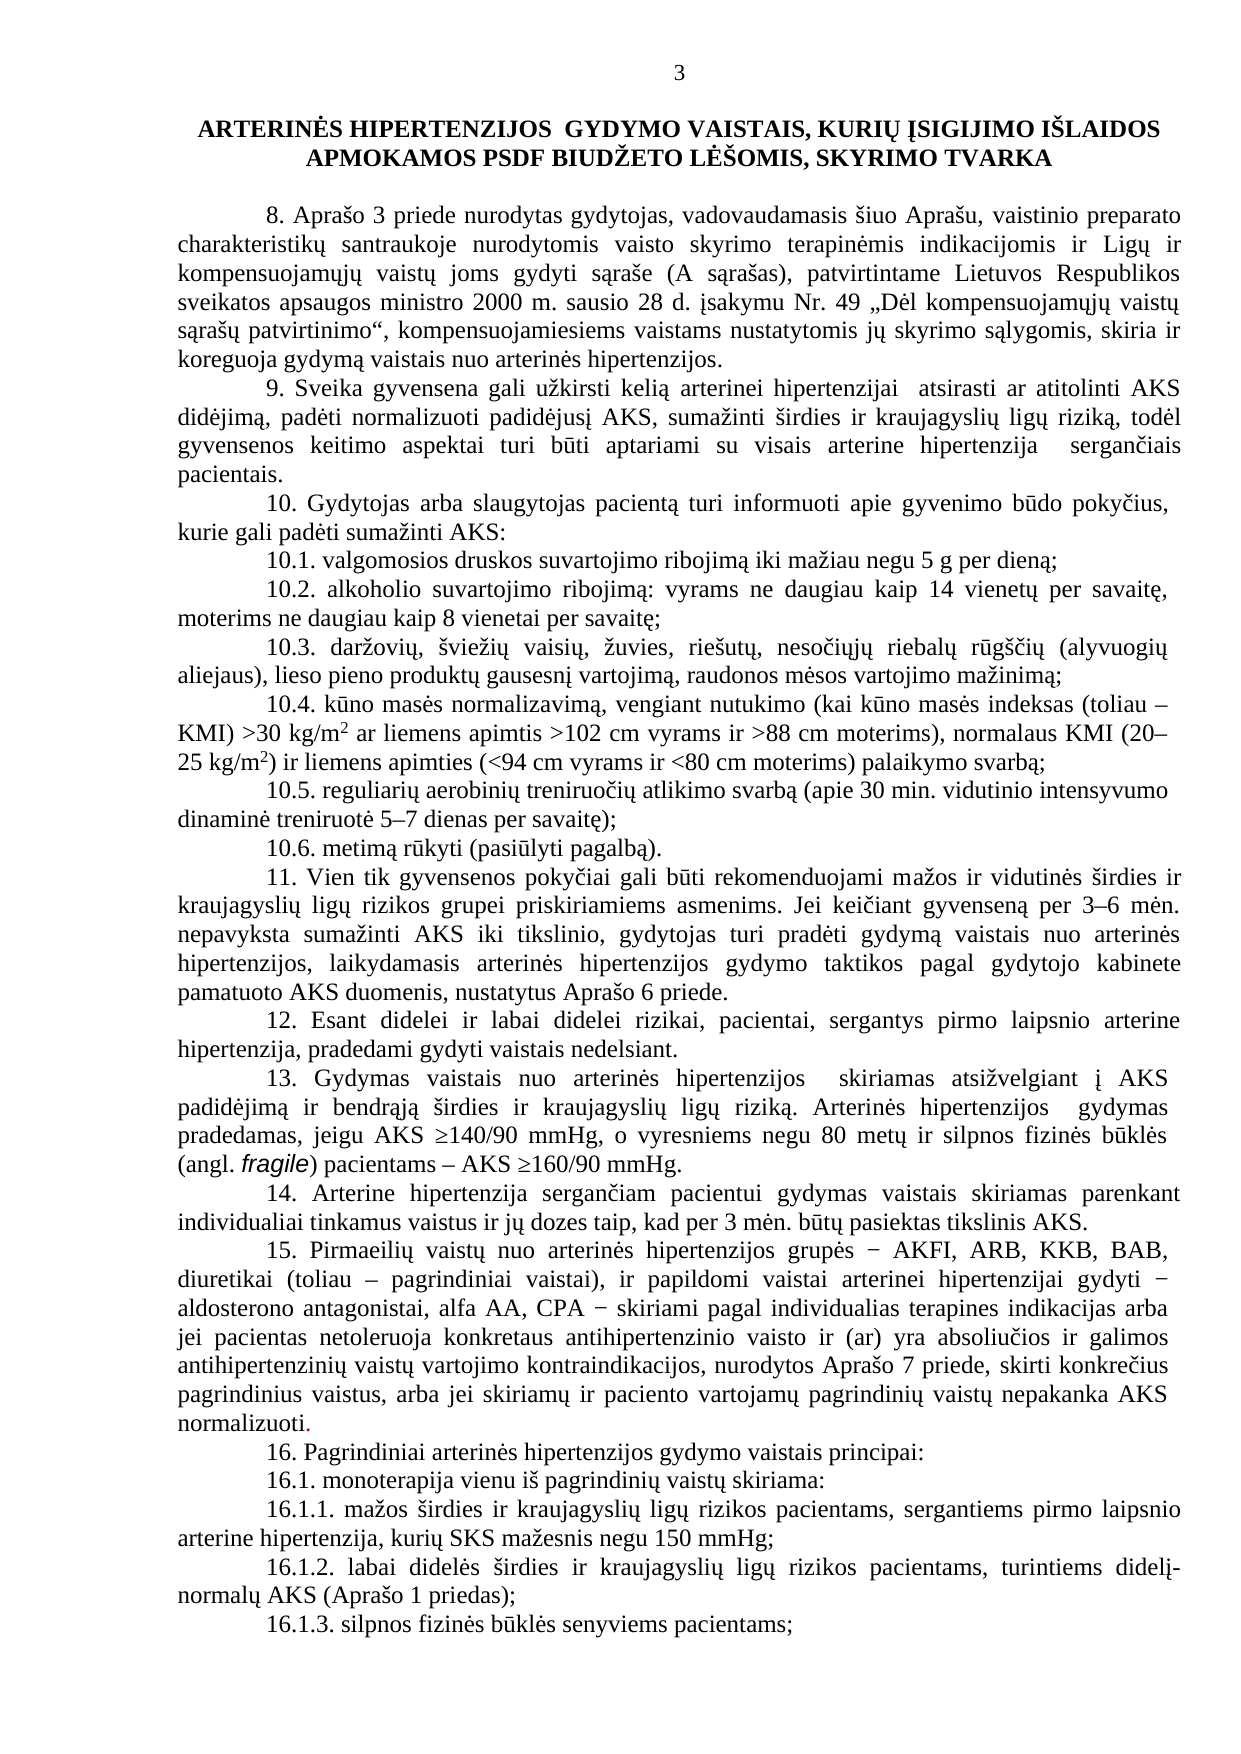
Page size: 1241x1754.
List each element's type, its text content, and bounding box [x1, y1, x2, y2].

text ARTERINĖS HIPERTENZIJOS GYDYMO VAISTAIS, KURIŲ ĮSIGIJIMO IŠLAIDOS APMOKAMOS PSDF BIUDŽETO LĖŠOMIS, SKYRIMO TVARKA [177, 114, 1181, 172]
text 12. Esant didelei ir labai didelei rizikai, pacientai, sergantys pirmo laipsnio arterine hipertenzija, pradedami gydyti vaistais nedelsiant. [177, 1005, 1181, 1063]
text 16.1. monoterapija vienu iš pagrindinių vaistų skiriama: [177, 1466, 1181, 1494]
text 14. Arterine hipertenzija sergančiam pacientui gydymas vaistais skiriamas parenkant individualiai tinkamus vaistus ir jų dozes taip, kad per 3 mėn. būtų pasiektas tikslinis AKS. [177, 1178, 1181, 1236]
text 16.1.3. silpnos fizinės būklės senyviems pacientams; [177, 1609, 1181, 1638]
text 11. Vien tik gyvensenos pokyčiai gali būti rekomenduojami mažos ir vidutinės širdies ir kraujagyslių ligų rizikos grupei priskiriamiems asmenims. Jei keičiant gyvenseną per 3–6 mėn. nepavyksta sumažinti AKS iki tikslinio, gydytojas turi pradėti gydymą vaistais nuo arterinės hipertenzijos, laikydamasis arterinės hipertenzijos gydymo taktikos pagal gydytojo kabinete pamatuoto AKS duomenis, nustatytus Aprašo 6 priede. [177, 862, 1181, 1005]
text 15. Pirmaeilių vaistų nuo arterinės hipertenzijos grupės − AKFI, ARB, KKB, BAB, diuretikai (toliau – pagrindiniai vaistai), ir papildomi vaistai arterinei hipertenzijai gydyti − aldosterono antagonistai, alfa AA, CPA − skiriami pagal individualias terapines indikacijas arba jei pacientas netoleruoja konkretaus antihipertenzinio vaisto ir (ar) yra absoliučios ir galimos antihipertenzinių vaistų vartojimo kontraindikacijos, nurodytos Aprašo 7 priede, skirti konkrečius pagrindinius vaistus, arba jei skiriamų ir paciento vartojamų pagrindinių vaistų nepakanka AKS normalizuoti. [177, 1236, 1169, 1437]
text 10.6. metimą rūkyti (pasiūlyti pagalbą). [177, 833, 1169, 862]
text 10.5. reguliarių aerobinių treniruočių atlikimo svarbą (apie 30 min. vidutinio intensyvumo dinaminė treniruotė 5–7 dienas per savaitę); [177, 775, 1169, 833]
text 16.1.1. mažos širdies ir kraujagyslių ligų rizikos pacientams, sergantiems pirmo laipsnio arterine hipertenzija, kurių SKS mažesnis negu 150 mmHg; [177, 1494, 1181, 1552]
text 16. Pagrindiniai arterinės hipertenzijos gydymo vaistais principai: [177, 1437, 1181, 1466]
text 13. Gydymas vaistais nuo arterinės hipertenzijos skiriamas atsižvelgiant į AKS padidėjimą ir bendrąją širdies ir kraujagyslių ligų riziką. Arterinės hipertenzijos gydymas pradedamas, jeigu AKS ≥140/90 mmHg, o vyresniems negu 80 metų ir silpnos fizinės būklės (angl. fragile) pacientams – AKS ≥160/90 mmHg. [177, 1063, 1169, 1178]
text 10.4. kūno masės normalizavimą, vengiant nutukimo (kai kūno masės indeksas (toliau –KMI) >30 kg/m2 ar liemens apimtis >102 cm vyrams ir >88 cm moterims), normalaus KMI (20–25 kg/m2) ir liemens apimties (<94 cm vyrams ir <80 cm moterims) palaikymo svarbą; [177, 689, 1169, 775]
text 8. Aprašo 3 priede nurodytas gydytojas, vadovaudamasis šiuo Aprašu, vaistinio preparato charakteristikų santraukoje nurodytomis vaisto skyrimo terapinėmis indikacijomis ir Ligų ir kompensuojamųjų vaistų joms gydyti sąraše (A sąrašas), patvirtintame Lietuvos Respublikos sveikatos apsaugos ministro 2000 m. sausio 28 d. įsakymu Nr. 49 „Dėl kompensuojamųjų vaistų sąrašų patvirtinimo“, kompensuojamiesiems vaistams nustatytomis jų skyrimo sąlygomis, skiria ir koreguoja gydymą vaistais nuo arterinės hipertenzijos. [177, 200, 1181, 373]
text 10.3. daržovių, šviežių vaisių, žuvies, riešutų, nesočiųjų riebalų rūgščių (alyvuogių aliejaus), lieso pieno produktų gausesnį vartojimą, raudonos mėsos vartojimo mažinimą; [177, 632, 1169, 689]
text 10.1. valgomosios druskos suvartojimo ribojimą iki mažiau negu 5 g per dieną; [177, 545, 1169, 574]
text 16.1.2. labai didelės širdies ir kraujagyslių ligų rizikos pacientams, turintiems didelį-normalų AKS (Aprašo 1 priedas); [177, 1552, 1181, 1609]
text 10. Gydytojas arba slaugytojas pacientą turi informuoti apie gyvenimo būdo pokyčius, kurie gali padėti sumažinti AKS: [177, 488, 1169, 545]
text 10.2. alkoholio suvartojimo ribojimą: vyrams ne daugiau kaip 14 vienetų per savaitę, moterims ne daugiau kaip 8 vienetai per savaitę; [177, 574, 1169, 632]
text 9. Sveika gyvensena gali užkirsti kelią arterinei hipertenzijai atsirasti ar atitolinti AKS didėjimą, padėti normalizuoti padidėjusį AKS, sumažinti širdies ir kraujagyslių ligų riziką, todėl gyvensenos keitimo aspektai turi būti aptariami su visais arterine hipertenzija sergančiais pacientais. [177, 373, 1181, 488]
